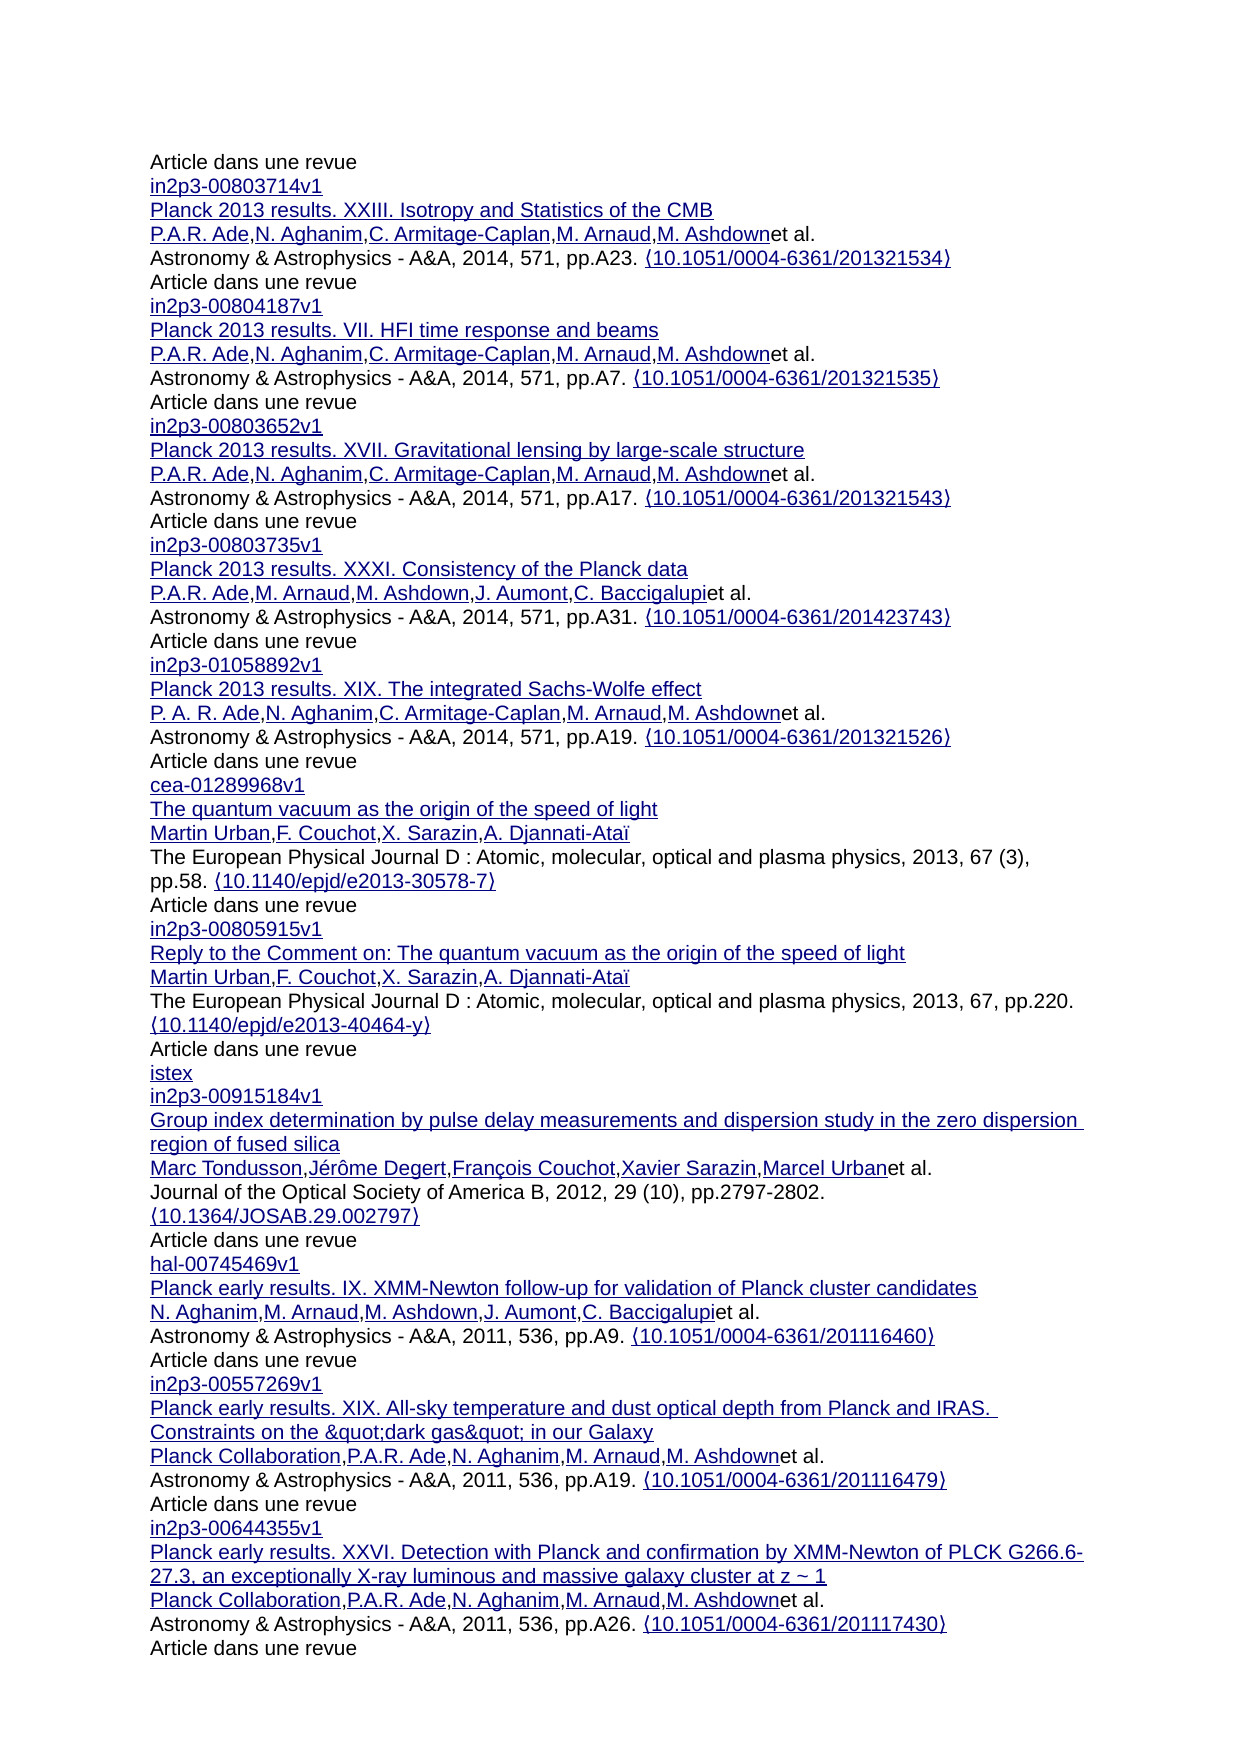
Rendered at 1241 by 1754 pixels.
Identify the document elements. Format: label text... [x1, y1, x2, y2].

table_cell Planck 2013 results. XIX. The integrated Sachs-Wolfe effect P. A. R. Ade,N. Aghanim,C. Armitage-Caplan,M. Arnaud,M. Ashdownet al. Astronomy & Astrophysics - A&A, 2014, 571, pp.A19. ⟨10.1051/0004-6361/201321526⟩ Article dans une revue cea-01289968v1 [150, 677, 1090, 797]
table_cell Article dans une revue in2p3-00803714v1 [150, 150, 1090, 198]
table_cell The quantum vacuum as the origin of the speed of light Martin Urban,F. Couchot,X. Sarazin,A. Djannati-Ataï The European Physical Journal D : Atomic, molecular, optical and plasma physics, 2013, 67 (3), pp.58. ⟨10.1140/epjd/e2013-30578-7⟩ Article dans une revue in2p3-00805915v1 [150, 797, 1090, 941]
table_cell Planck early results. IX. XMM-Newton follow-up for validation of Planck cluster candidates N. Aghanim,M. Arnaud,M. Ashdown,J. Aumont,C. Baccigalupiet al. Astronomy & Astrophysics - A&A, 2011, 536, pp.A9. ⟨10.1051/0004-6361/201116460⟩ Article dans une revue in2p3-00557269v1 [150, 1276, 1090, 1396]
table_cell Group index determination by pulse delay measurements and dispersion study in the zero dispersion region of fused silica Marc Tondusson,Jérôme Degert,François Couchot,Xavier Sarazin,Marcel Urbanet al. Journal of the Optical Society of America B, 2012, 29 (10), pp.2797-2802. ⟨10.1364/JOSAB.29.002797⟩ Article dans une revue hal-00745469v1 [150, 1108, 1090, 1276]
table_cell Planck 2013 results. XXIII. Isotropy and Statistics of the CMB P.A.R. Ade,N. Aghanim,C. Armitage-Caplan,M. Arnaud,M. Ashdownet al. Astronomy & Astrophysics - A&A, 2014, 571, pp.A23. ⟨10.1051/0004-6361/201321534⟩ Article dans une revue in2p3-00804187v1 [150, 198, 1090, 318]
table_cell Reply to the Comment on: The quantum vacuum as the origin of the speed of light Martin Urban,F. Couchot,X. Sarazin,A. Djannati-Ataï The European Physical Journal D : Atomic, molecular, optical and plasma physics, 2013, 67, pp.220. ⟨10.1140/epjd/e2013-40464-y⟩ Article dans une revue istex in2p3-00915184v1 [150, 941, 1090, 1108]
table_cell Planck early results. XXVI. Detection with Planck and confirmation by XMM-Newton of PLCK G266.6-27.3, an exceptionally X-ray luminous and massive galaxy cluster at z ~ 1 Planck Collaboration,P.A.R. Ade,N. Aghanim,M. Arnaud,M. Ashdownet al. Astronomy & Astrophysics - A&A, 2011, 536, pp.A26. ⟨10.1051/0004-6361/201117430⟩ Article dans une revue [150, 1540, 1090, 1659]
table_cell Planck early results. XIX. All-sky temperature and dust optical depth from Planck and IRAS. Constraints on the &quot;dark gas&quot; in our Galaxy Planck Collaboration,P.A.R. Ade,N. Aghanim,M. Arnaud,M. Ashdownet al. Astronomy & Astrophysics - A&A, 2011, 536, pp.A19. ⟨10.1051/0004-6361/201116479⟩ Article dans une revue in2p3-00644355v1 [150, 1396, 1090, 1539]
table_cell Planck 2013 results. VII. HFI time response and beams P.A.R. Ade,N. Aghanim,C. Armitage-Caplan,M. Arnaud,M. Ashdownet al. Astronomy & Astrophysics - A&A, 2014, 571, pp.A7. ⟨10.1051/0004-6361/201321535⟩ Article dans une revue in2p3-00803652v1 [150, 318, 1090, 437]
table_cell Planck 2013 results. XVII. Gravitational lensing by large-scale structure P.A.R. Ade,N. Aghanim,C. Armitage-Caplan,M. Arnaud,M. Ashdownet al. Astronomy & Astrophysics - A&A, 2014, 571, pp.A17. ⟨10.1051/0004-6361/201321543⟩ Article dans une revue in2p3-00803735v1 [150, 438, 1090, 557]
table_cell Planck 2013 results. XXXI. Consistency of the Planck data P.A.R. Ade,M. Arnaud,M. Ashdown,J. Aumont,C. Baccigalupiet al. Astronomy & Astrophysics - A&A, 2014, 571, pp.A31. ⟨10.1051/0004-6361/201423743⟩ Article dans une revue in2p3-01058892v1 [150, 557, 1090, 677]
